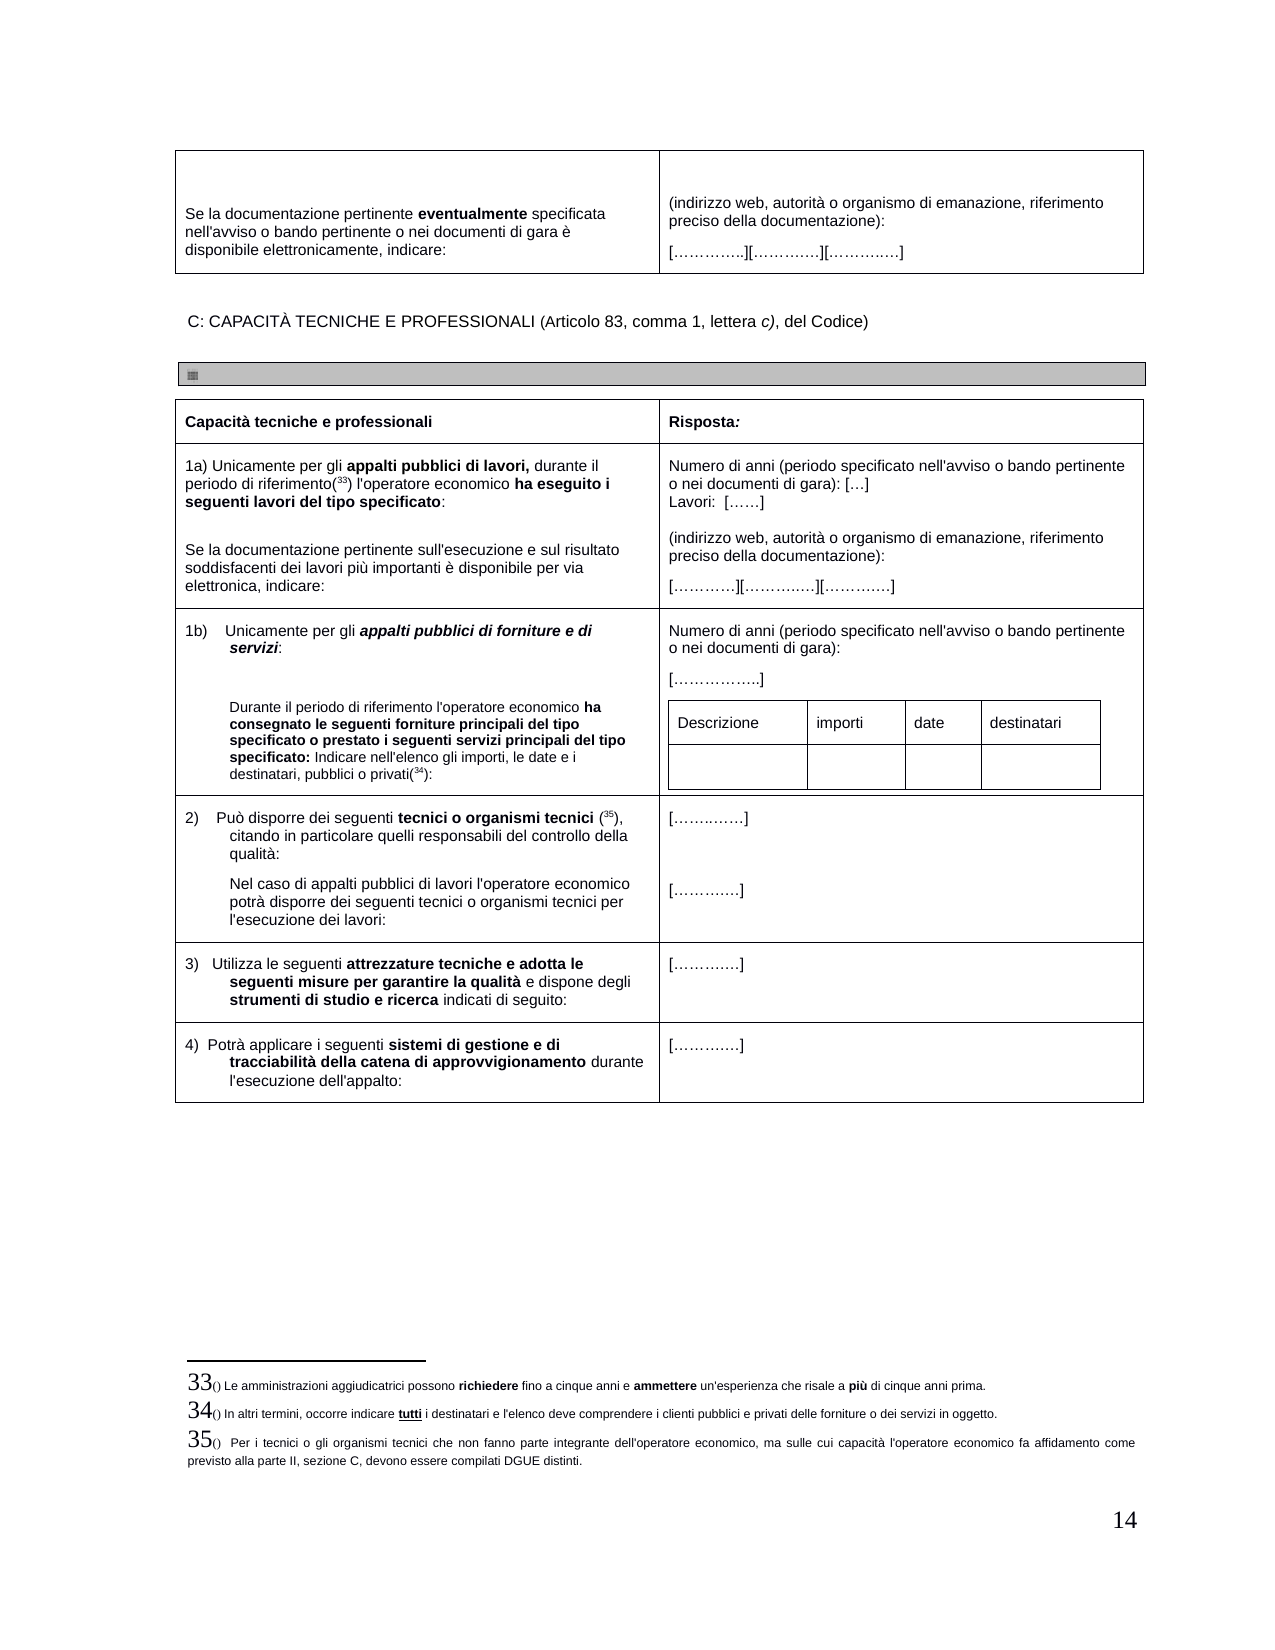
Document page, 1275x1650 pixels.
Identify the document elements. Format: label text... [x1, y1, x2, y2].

table_cell [982, 745, 1100, 788]
table_header date [906, 701, 981, 744]
table_cell [……….…] [660, 943, 1143, 1022]
table_cell 3) Utilizza le seguenti attrezzature tecniche e adotta le seguenti misure per garantire la qualità e dispone degli strumenti di studio e ricerca indicati di seguito: [176, 943, 659, 1022]
text Tale Sezione è da compilare solo se le informazioni sono state richieste espressamente dall’amministrazione aggiudicatrice o dall’ente aggiudicatore nell’avviso o bando pertinente o nei documenti di gara. [179, 363, 1145, 385]
table_cell [……..……] [……….…] [660, 796, 1143, 942]
table_cell Numero di anni (periodo specificato nell'avviso o bando pertinente o nei documenti di gara): [……………..] [660, 609, 1143, 795]
table_header Descrizione [669, 701, 807, 744]
table_header Risposta: [660, 400, 1143, 443]
table_cell [906, 745, 981, 788]
table_cell (indirizzo web, autorità o organismo di emanazione, riferimento preciso della documentazione): […………..][……….…][………..…] [660, 151, 1143, 273]
table_header importi [808, 701, 905, 744]
table_cell Numero di anni (periodo specificato nell'avviso o bando pertinente o nei documenti di gara): […] Lavori: [……] (indirizzo web, autorità o organismo di emanazione, riferimento preciso della documentazione): […………][………..…][……….…] [660, 444, 1143, 608]
table_cell 1b) Unicamente per gli appalti pubblici di forniture e di servizi: Durante il periodo di riferimento l'operatore economico ha consegnato le seguenti forniture principali del tipo specificato o prestato i seguenti servizi principali del tipo specificato: Indicare nell'elenco gli importi, le date e i destinatari, pubblici o privati(): [176, 609, 659, 795]
table_cell 4) Potrà applicare i seguenti sistemi di gestione e di tracciabilità della catena di approvvigionamento durante l'esecuzione dell'appalto: [176, 1023, 659, 1102]
table_cell [669, 745, 807, 788]
table_cell 2) Può disporre dei seguenti tecnici o organismi tecnici (), citando in particolare quelli responsabili del controllo della qualità: Nel caso di appalti pubblici di lavori l'operatore economico potrà disporre dei seguenti tecnici o organismi tecnici per l'esecuzione dei lavori: [176, 796, 659, 942]
title C: Capacità tecniche e professionali (Articolo 83, comma 1, lettera c), del Codice) [187, 311, 1137, 331]
table_header destinatari [982, 701, 1100, 744]
table_cell [808, 745, 905, 788]
table_cell 1a) Unicamente per gli appalti pubblici di lavori, durante il periodo di riferimento() l'operatore economico ha eseguito i seguenti lavori del tipo specificato: Se la documentazione pertinente sull'esecuzione e sul risultato soddisfacenti dei lavori più importanti è disponibile per via elettronica, indicare: [176, 444, 659, 608]
table_cell Se la documentazione pertinente eventualmente specificata nell'avviso o bando pertinente o nei documenti di gara è disponibile elettronicamente, indicare: [176, 151, 659, 273]
table_header Capacità tecniche e professionali [176, 400, 659, 443]
table_cell [……….…] [660, 1023, 1143, 1102]
